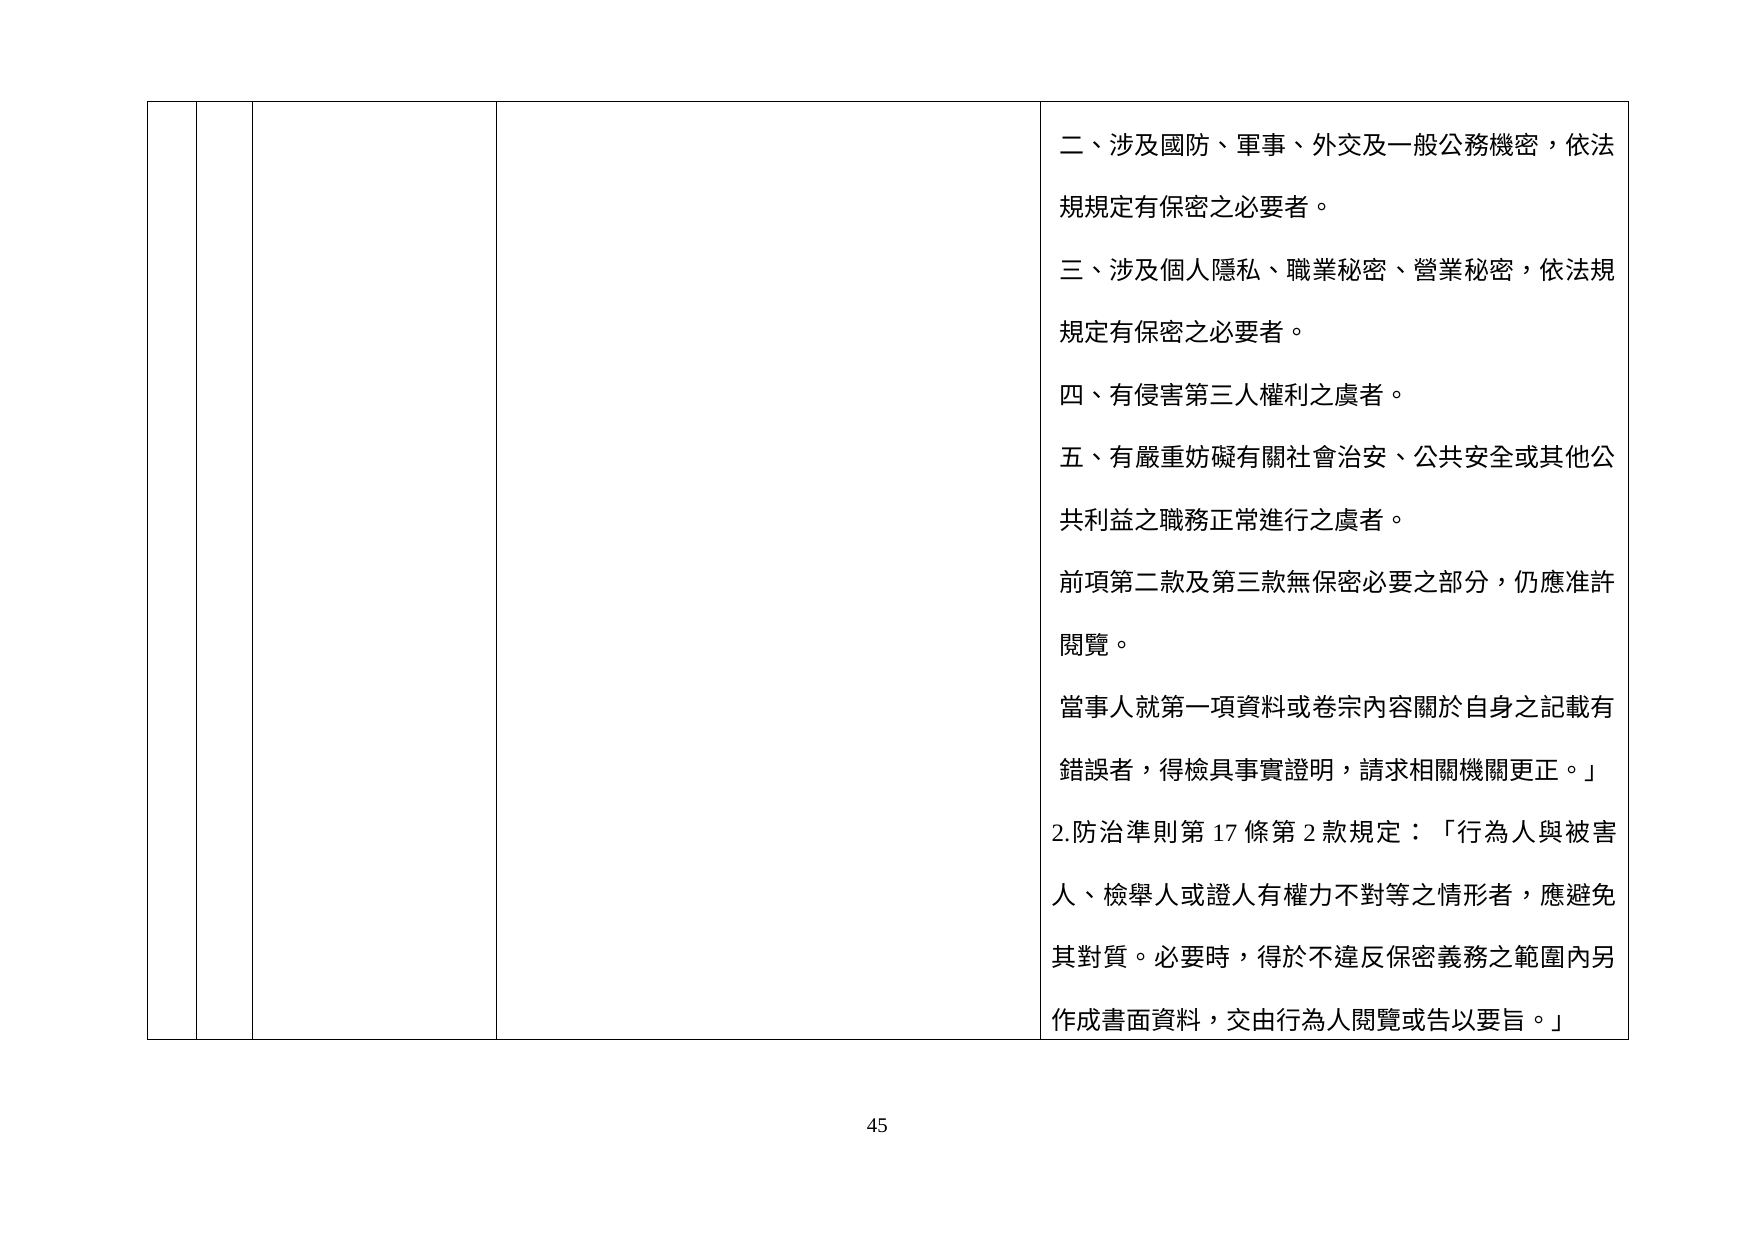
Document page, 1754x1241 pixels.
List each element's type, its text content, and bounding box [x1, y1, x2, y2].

table_cell 二、涉及國防、軍事、外交及一般公務機密，依法規規定有保密之必要者。 三、涉及個人隱私、職業秘密、營業秘密，依法規規定有保密之必要者。 四、有侵害第三人權利之虞者。 五、有嚴重妨礙有關社會治安、公共安全或其他公共利益之職務正常進行之虞者。 前項第二款及第三款無保密必要之部分，仍應准許閱覽。 當事人就第一項資料或卷宗內容關於自身之記載有錯誤者，得檢具事實證明，請求相關機關更正。」 2.防治準則第17條第2款規定：「行為人與被害人、檢舉人或證人有權力不對等之情形者，應避免其對質。必要時，得於不違反保密義務之範圍內另作成書面資料，交由行為人閱覽或告以要旨。」 [1041, 102, 1628, 1039]
table_cell [497, 102, 1040, 1039]
table_cell [197, 102, 252, 1039]
table_cell [253, 102, 496, 1039]
table_cell [148, 102, 196, 1039]
